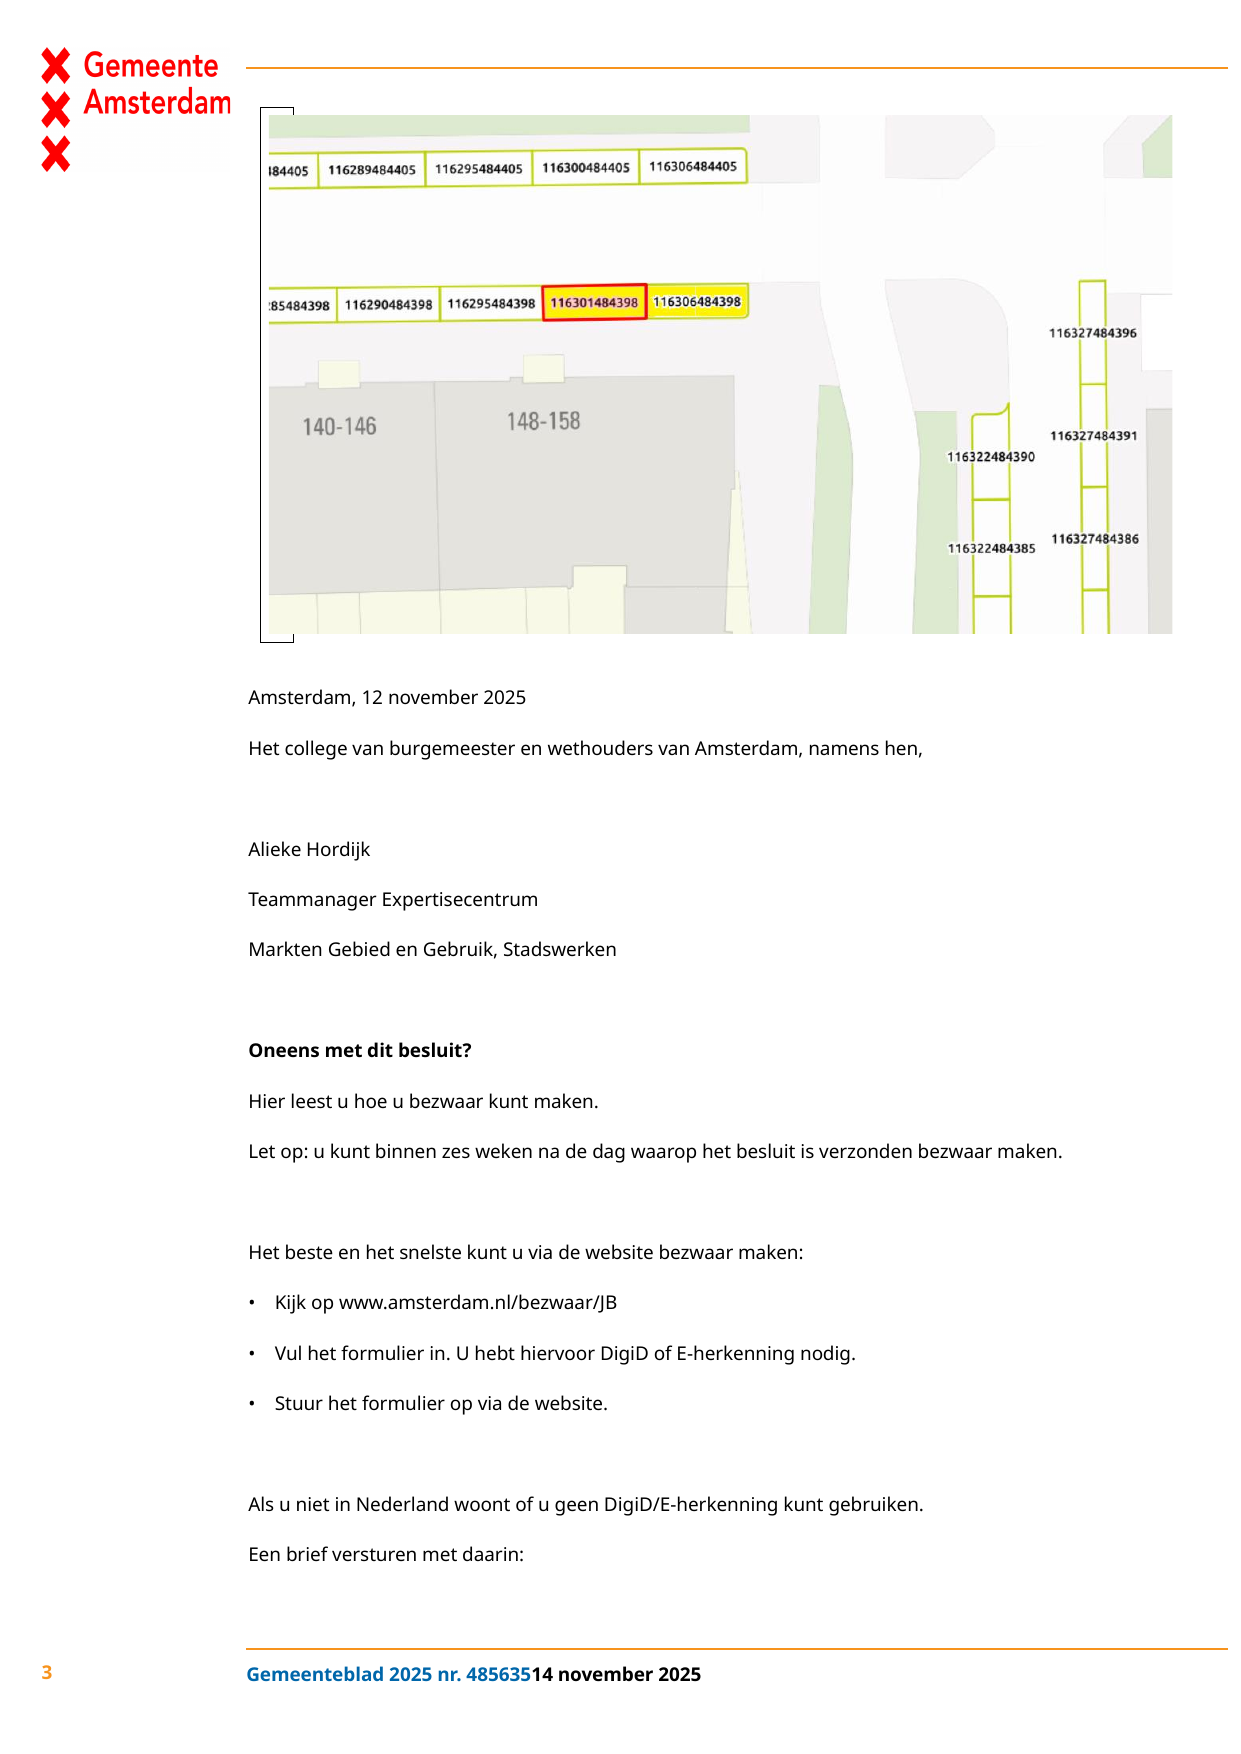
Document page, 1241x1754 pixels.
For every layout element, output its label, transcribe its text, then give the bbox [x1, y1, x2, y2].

text Oneens met dit besluit? [248, 1037, 1152, 1063]
text Een brief versturen met daarin: [248, 1542, 1152, 1567]
text Teammanager Expertisecentrum [248, 886, 1152, 912]
text Hier leest u hoe u bezwaar kunt maken. [248, 1088, 1152, 1113]
text Let op: u kunt binnen zes weken na de dag waarop het besluit is verzonden bezwaar maken. [248, 1138, 1152, 1164]
text Het college van burgemeester en wethouders van Amsterdam, namens hen, [248, 735, 1152, 761]
text Het beste en het snelste kunt u via de website bezwaar maken: [248, 1239, 1152, 1265]
picture [41, 47, 231, 172]
text Amsterdam, 12 november 2025 [248, 684, 1152, 710]
text Alieke Hordijk [248, 836, 1152, 861]
text Als u niet in Nederland woont of u geen DigiD/E-herkenning kunt gebruiken. [248, 1491, 1152, 1517]
text • Kijk op www.amsterdam.nl/bezwaar/JB [248, 1289, 1152, 1315]
picture [268, 115, 1173, 634]
text Markten Gebied en Gebruik, Stadswerken [248, 937, 1152, 962]
text • Stuur het formulier op via de website. [248, 1390, 1152, 1416]
text • Vul het formulier in. U hebt hiervoor DigiD of E-herkenning nodig. [248, 1340, 1152, 1366]
